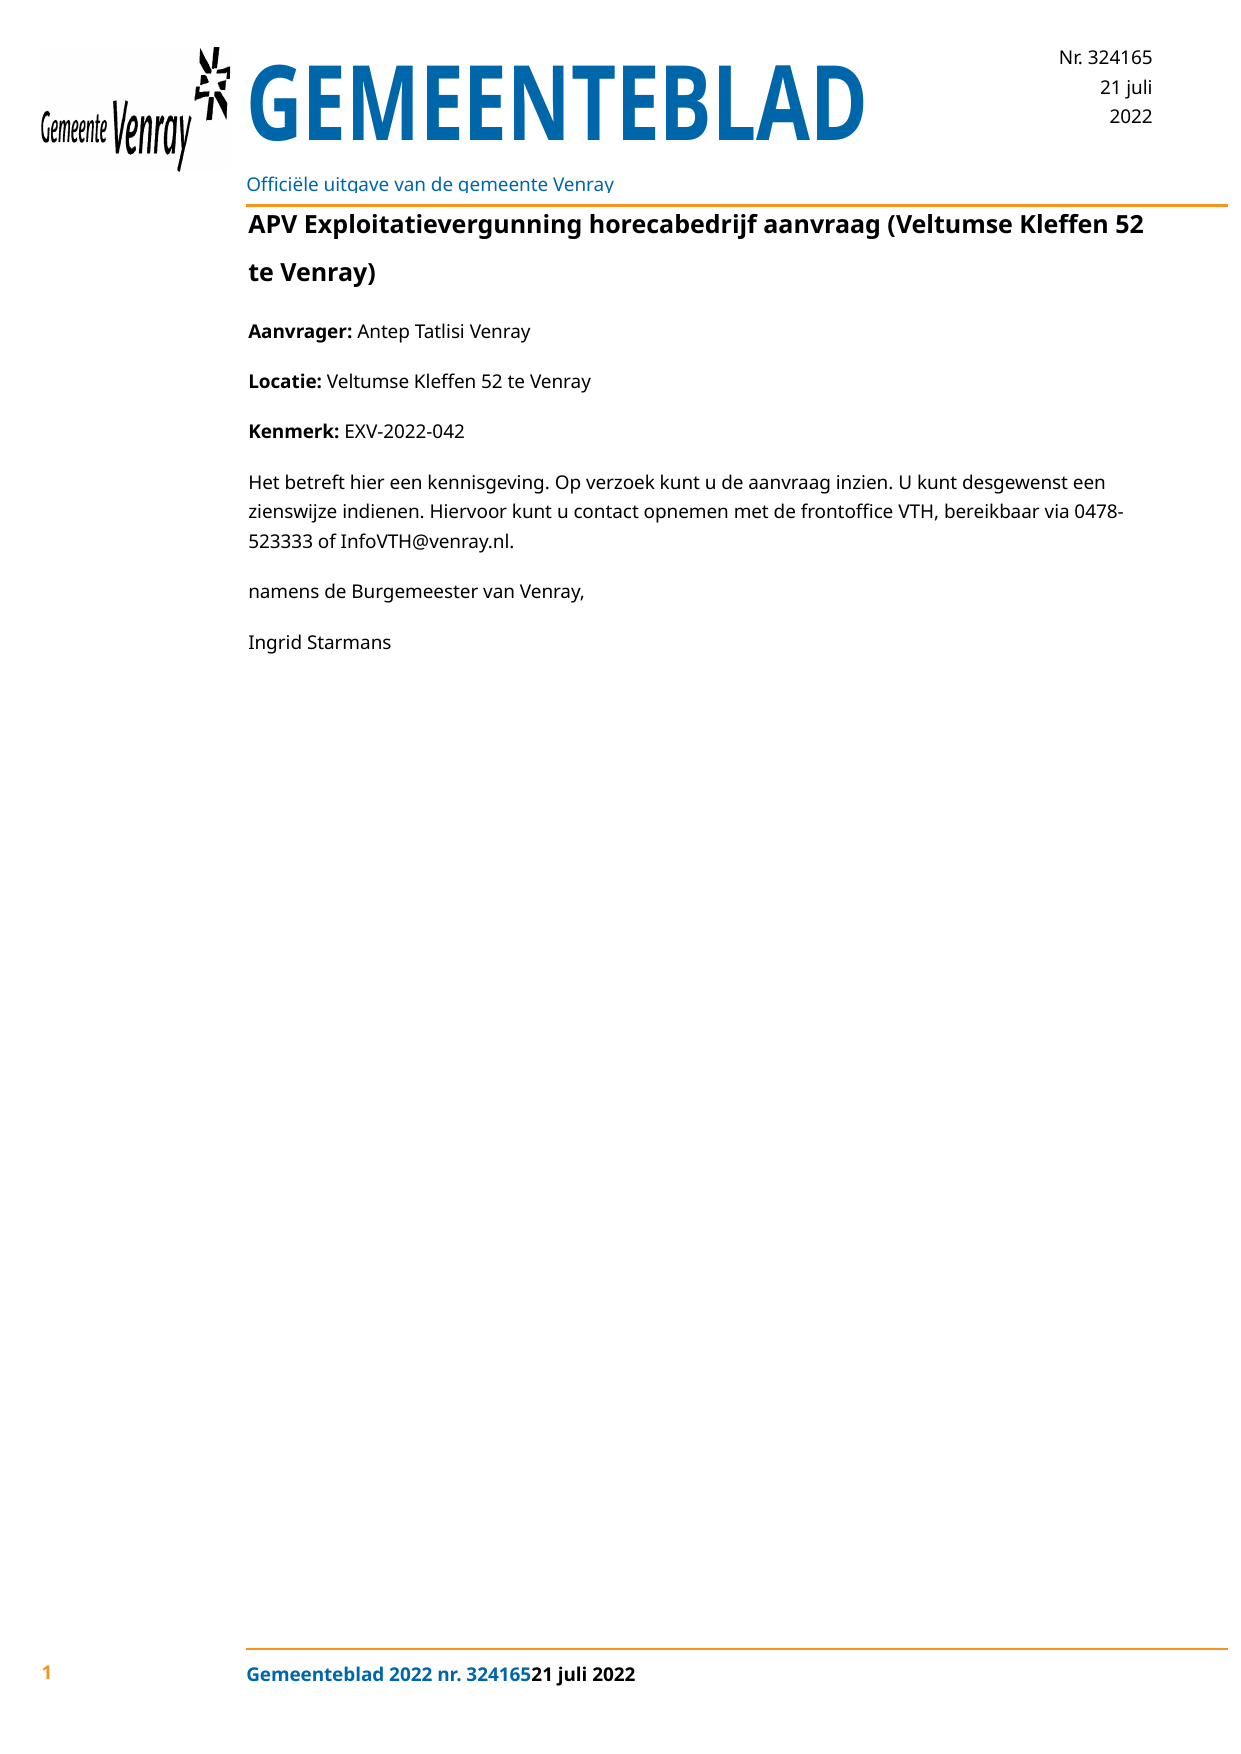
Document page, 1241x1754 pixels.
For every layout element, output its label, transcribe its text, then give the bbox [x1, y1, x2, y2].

text APV Exploitatievergunning horecabedrijf aanvraag (Veltumse Kleffen 52 te Venray) [248, 207, 1152, 288]
text Aanvrager: Antep Tatlisi Venray [248, 318, 1152, 344]
text Kenmerk: EXV-2022-042 [248, 419, 1152, 444]
text Locatie: Veltumse Kleffen 52 te Venray [248, 368, 1152, 394]
text namens de Burgemeester van Venray, [248, 579, 1152, 604]
picture [41, 47, 231, 172]
text Het betreft hier een kennisgeving. Op verzoek kunt u de aanvraag inzien. U kunt desgewenst een zienswijze indienen. Hiervoor kunt u contact opnemen met de frontoffice VTH, bereikbaar via 0478-523333 of InfoVTH@venray.nl. [248, 469, 1152, 554]
text Ingrid Starmans [248, 629, 1152, 655]
